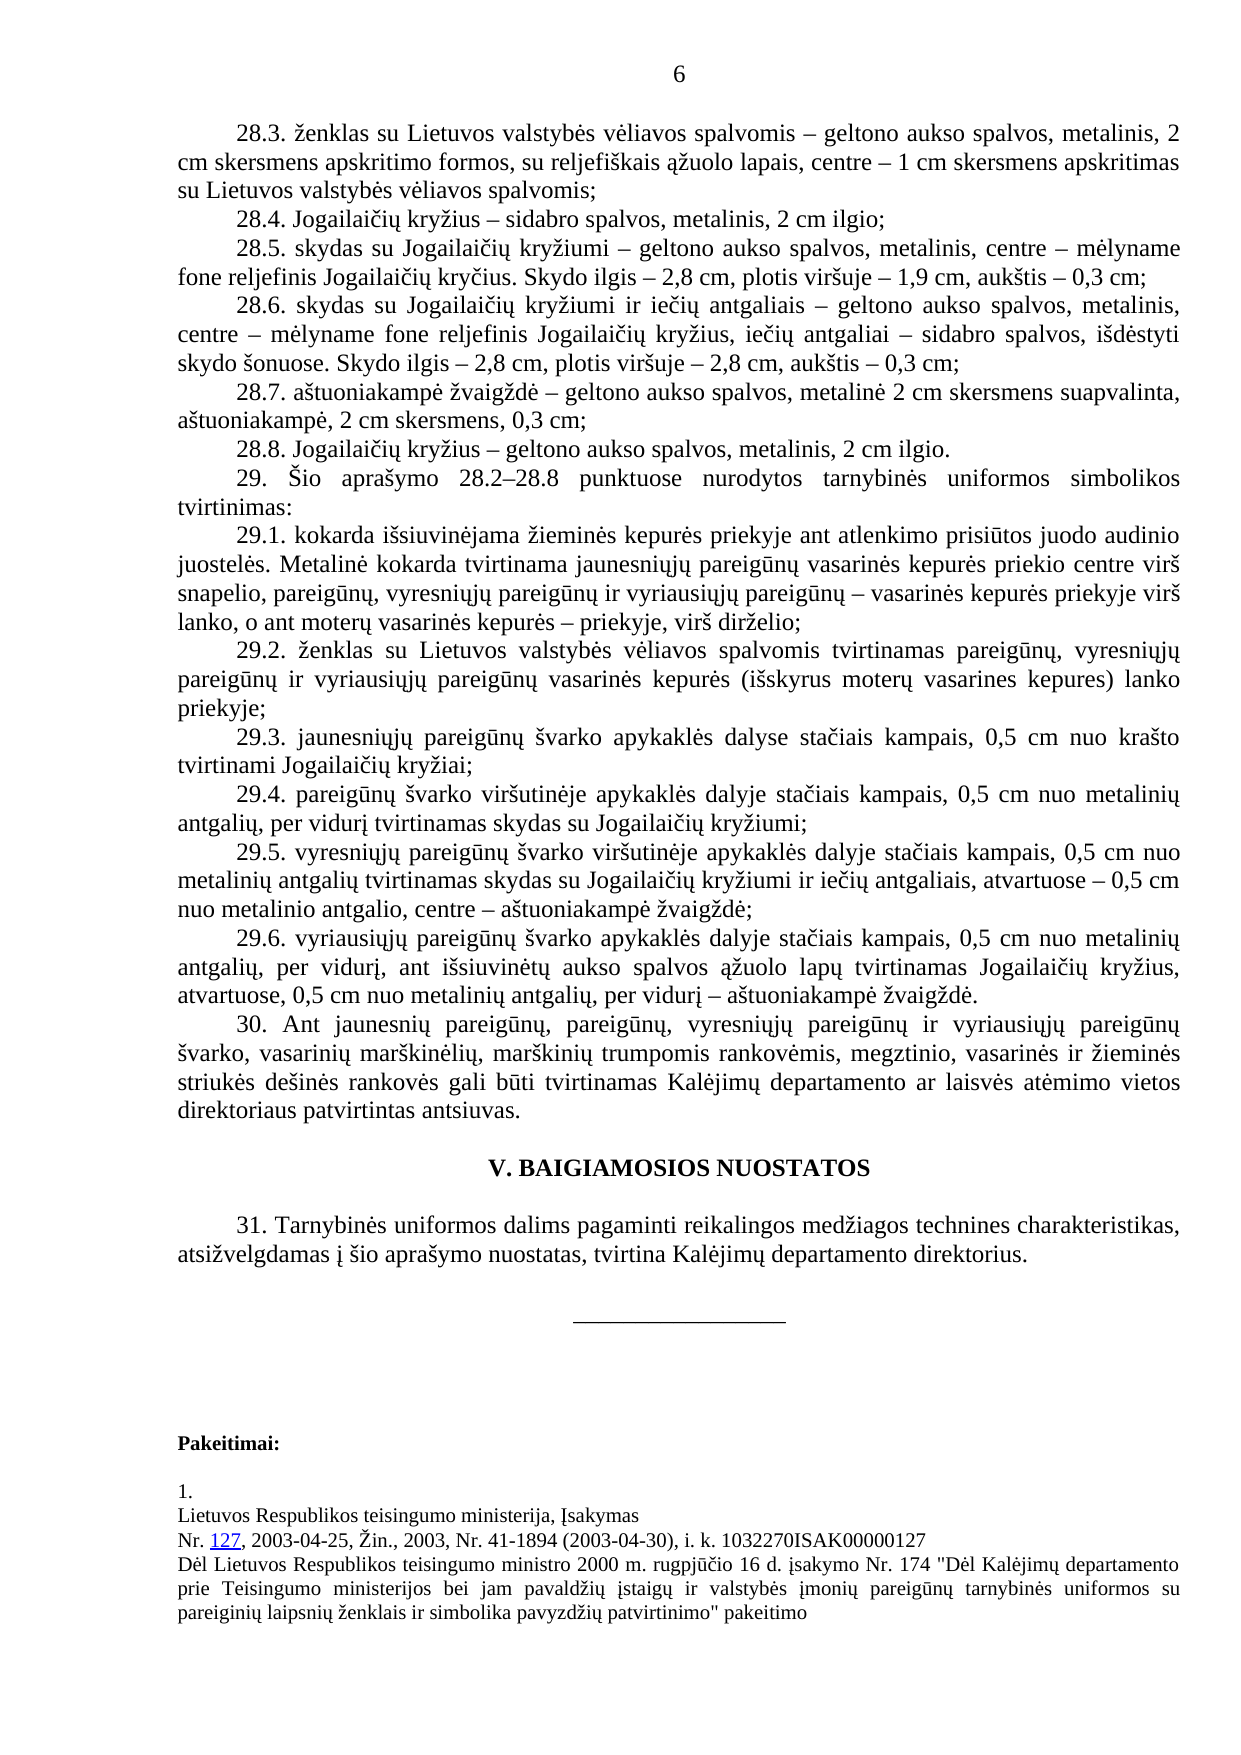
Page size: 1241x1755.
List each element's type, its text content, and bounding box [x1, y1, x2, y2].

text V. BAIGIAMOSIOS NUOSTATOS [177, 1153, 1181, 1182]
text 28.5. skydas su Jogailaičių kryžiumi – geltono aukso spalvos, metalinis, centre – mėlyname fone reljefinis Jogailaičių kryčius. Skydo ilgis – 2,8 cm, plotis viršuje – 1,9 cm, aukštis – 0,3 cm; [177, 233, 1181, 291]
text 28.8. Jogailaičių kryžius – geltono aukso spalvos, metalinis, 2 cm ilgio. [177, 434, 1181, 463]
text 29.1. kokarda išsiuvinėjama žieminės kepurės priekyje ant atlenkimo prisiūtos juodo audinio juostelės. Metalinė kokarda tvirtinama jaunesniųjų pareigūnų vasarinės kepurės priekio centre virš snapelio, pareigūnų, vyresniųjų pareigūnų ir vyriausiųjų pareigūnų – vasarinės kepurės priekyje virš lanko, o ant moterų vasarinės kepurės – priekyje, virš dirželio; [177, 521, 1181, 636]
text 28.4. Jogailaičių kryžius – sidabro spalvos, metalinis, 2 cm ilgio; [177, 204, 1181, 233]
text 30. Ant jaunesnių pareigūnų, pareigūnų, vyresniųjų pareigūnų ir vyriausiųjų pareigūnų švarko, vasarinių marškinėlių, marškinių trumpomis rankovėmis, megztinio, vasarinės ir žieminės striukės dešinės rankovės gali būti tvirtinamas Kalėjimų departamento ar laisvės atėmimo vietos direktoriaus patvirtintas antsiuvas. [177, 1009, 1181, 1124]
text 29.5. vyresniųjų pareigūnų švarko viršutinėje apykaklės dalyje stačiais kampais, 0,5 cm nuo metalinių antgalių tvirtinamas skydas su Jogailaičių kryžiumi ir iečių antgaliais, atvartuose – 0,5 cm nuo metalinio antgalio, centre – aštuoniakampė žvaigždė; [177, 837, 1181, 923]
text 29.6. vyriausiųjų pareigūnų švarko apykaklės dalyje stačiais kampais, 0,5 cm nuo metalinių antgalių, per vidurį, ant išsiuvinėtų aukso spalvos ąžuolo lapų tvirtinamas Jogailaičių kryžius, atvartuose, 0,5 cm nuo metalinių antgalių, per vidurį – aštuoniakampė žvaigždė. [177, 923, 1181, 1009]
text 29. Šio aprašymo 28.2–28.8 punktuose nurodytos tarnybinės uniformos simbolikos tvirtinimas: [177, 463, 1181, 521]
text Dėl Lietuvos Respublikos teisingumo ministro 2000 m. rugpjūčio 16 d. įsakymo Nr. 174 "Dėl Kalėjimų departamento prie Teisingumo ministerijos bei jam pavaldžių įstaigų ir valstybės įmonių pareigūnų tarnybinės uniformos su pareiginių laipsnių ženklais ir simbolika pavyzdžių patvirtinimo" pakeitimo [177, 1552, 1181, 1624]
text 1. [177, 1479, 1181, 1503]
text Lietuvos Respublikos teisingumo ministerija, Įsakymas [177, 1503, 1181, 1527]
text 28.3. ženklas su Lietuvos valstybės vėliavos spalvomis – geltono aukso spalvos, metalinis, 2 cm skersmens apskritimo formos, su reljefiškais ąžuolo lapais, centre – 1 cm skersmens apskritimas su Lietuvos valstybės vėliavos spalvomis; [177, 118, 1181, 204]
text 29.4. pareigūnų švarko viršutinėje apykaklės dalyje stačiais kampais, 0,5 cm nuo metalinių antgalių, per vidurį tvirtinamas skydas su Jogailaičių kryžiumi; [177, 779, 1181, 837]
text 31. Tarnybinės uniformos dalims pagaminti reikalingos medžiagos technines charakteristikas, atsižvelgdamas į šio aprašymo nuostatas, tvirtina Kalėjimų departamento direktorius. [177, 1211, 1181, 1268]
text 28.6. skydas su Jogailaičių kryžiumi ir iečių antgaliais – geltono aukso spalvos, metalinis, centre – mėlyname fone reljefinis Jogailaičių kryžius, iečių antgaliai – sidabro spalvos, išdėstyti skydo šonuose. Skydo ilgis – 2,8 cm, plotis viršuje – 2,8 cm, aukštis – 0,3 cm; [177, 291, 1181, 377]
text 29.3. jaunesniųjų pareigūnų švarko apykaklės dalyse stačiais kampais, 0,5 cm nuo krašto tvirtinami Jogailaičių kryžiai; [177, 722, 1181, 779]
text Pakeitimai: [177, 1431, 1181, 1455]
text Nr. 127, 2003-04-25, Žin., 2003, Nr. 41-1894 (2003-04-30), i. k. 1032270ISAK00000127 [177, 1527, 1181, 1552]
text _________________ [177, 1297, 1181, 1326]
text 28.7. aštuoniakampė žvaigždė – geltono aukso spalvos, metalinė 2 cm skersmens suapvalinta, aštuoniakampė, 2 cm skersmens, 0,3 cm; [177, 377, 1181, 434]
text 29.2. ženklas su Lietuvos valstybės vėliavos spalvomis tvirtinamas pareigūnų, vyresniųjų pareigūnų ir vyriausiųjų pareigūnų vasarinės kepurės (išskyrus moterų vasarines kepures) lanko priekyje; [177, 636, 1181, 722]
